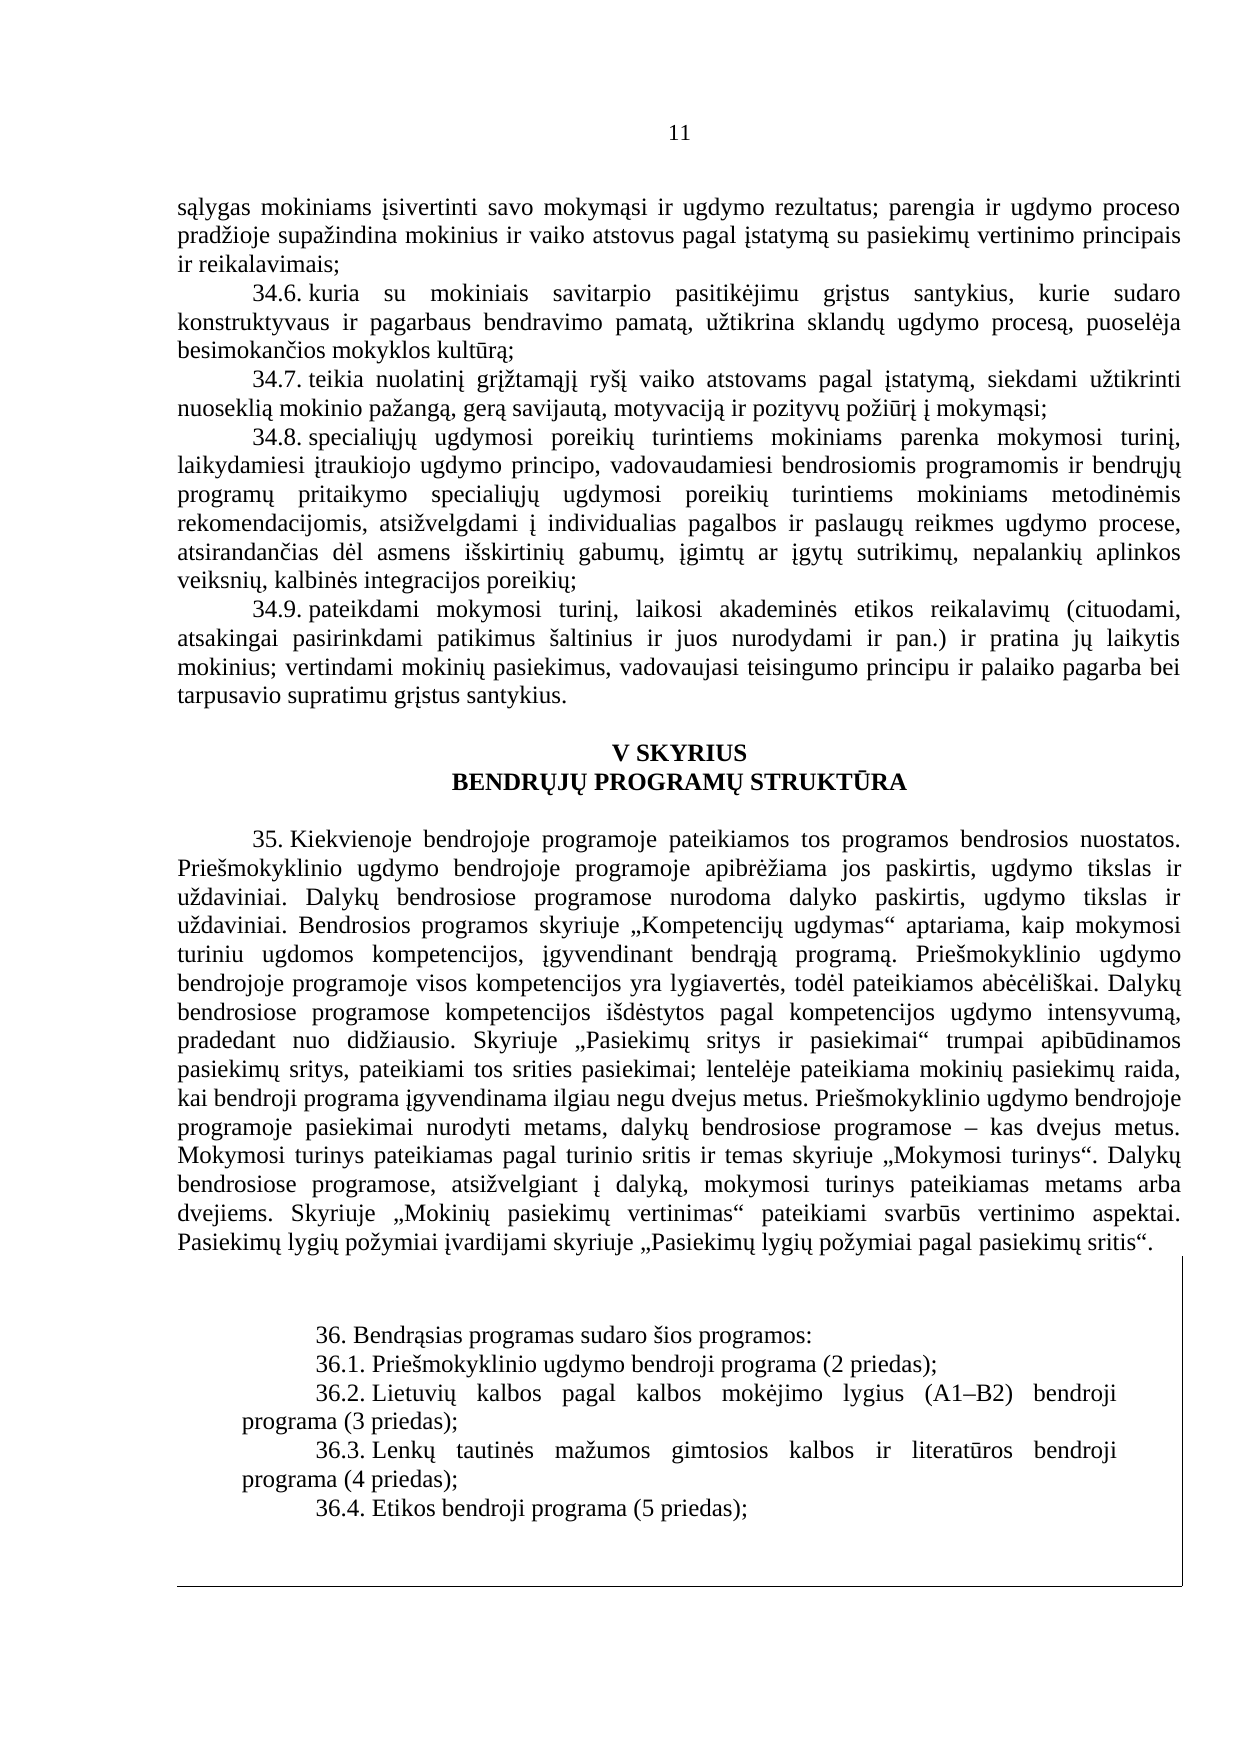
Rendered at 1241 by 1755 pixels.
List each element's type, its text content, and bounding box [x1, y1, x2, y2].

text BENDRŲJŲ PROGRAMŲ STRUKTŪRA [177, 767, 1182, 796]
text sąlygas mokiniams įsivertinti savo mokymąsi ir ugdymo rezultatus; parengia ir ugdymo proceso pradžioje supažindina mokinius ir vaiko atstovus pagal įstatymą su pasiekimų vertinimo principais ir reikalavimais; [177, 192, 1182, 278]
text 36.4. Etikos bendroji programa (5 priedas); [177, 1493, 1182, 1586]
text 34.6. kuria su mokiniais savitarpio pasitikėjimu grįstus santykius, kurie sudaro konstruktyvaus ir pagarbaus bendravimo pamatą, užtikrina sklandų ugdymo procesą, puoselėja besimokančios mokyklos kultūrą; [177, 278, 1182, 364]
text V SKYRIUS [177, 738, 1182, 767]
text 36. Bendrąsias programas sudaro šios programos: [177, 1256, 1182, 1349]
text 36.2. Lietuvių kalbos pagal kalbos mokėjimo lygius (A1–B2) bendroji programa (3 priedas); [177, 1378, 1182, 1435]
text 35. Kiekvienoje bendrojoje programoje pateikiamos tos programos bendrosios nuostatos. Priešmokyklinio ugdymo bendrojoje programoje apibrėžiama jos paskirtis, ugdymo tikslas ir uždaviniai. Dalykų bendrosiose programose nurodoma dalyko paskirtis, ugdymo tikslas ir uždaviniai. Bendrosios programos skyriuje „Kompetencijų ugdymas“ aptariama, kaip mokymosi turiniu ugdomos kompetencijos, įgyvendinant bendrąją programą. Priešmokyklinio ugdymo bendrojoje programoje visos kompetencijos yra lygiavertės, todėl pateikiamos abėcėliškai. Dalykų bendrosiose programose kompetencijos išdėstytos pagal kompetencijos ugdymo intensyvumą, pradedant nuo didžiausio. Skyriuje „Pasiekimų sritys ir pasiekimai“ trumpai apibūdinamos pasiekimų sritys, pateikiami tos srities pasiekimai; lentelėje pateikiama mokinių pasiekimų raida, kai bendroji programa įgyvendinama ilgiau negu dvejus metus. Priešmokyklinio ugdymo bendrojoje programoje pasiekimai nurodyti metams, dalykų bendrosiose programose – kas dvejus metus. Mokymosi turinys pateikiamas pagal turinio sritis ir temas skyriuje „Mokymosi turinys“. Dalykų bendrosiose programose, atsižvelgiant į dalyką, mokymosi turinys pateikiamas metams arba dvejiems. Skyriuje „Mokinių pasiekimų vertinimas“ pateikiami svarbūs vertinimo aspektai. Pasiekimų lygių požymiai įvardijami skyriuje „Pasiekimų lygių požymiai pagal pasiekimų sritis“. [177, 824, 1182, 1256]
text 36.1. Priešmokyklinio ugdymo bendroji programa (2 priedas); [177, 1349, 1182, 1378]
text 34.7. teikia nuolatinį grįžtamąjį ryšį vaiko atstovams pagal įstatymą, siekdami užtikrinti nuoseklią mokinio pažangą, gerą savijautą, motyvaciją ir pozityvų požiūrį į mokymąsi; [177, 364, 1182, 422]
text 34.8. specialiųjų ugdymosi poreikių turintiems mokiniams parenka mokymosi turinį, laikydamiesi įtraukiojo ugdymo principo, vadovaudamiesi bendrosiomis programomis ir bendrųjų programų pritaikymo specialiųjų ugdymosi poreikių turintiems mokiniams metodinėmis rekomendacijomis, atsižvelgdami į individualias pagalbos ir paslaugų reikmes ugdymo procese, atsirandančias dėl asmens išskirtinių gabumų, įgimtų ar įgytų sutrikimų, nepalankių aplinkos veiksnių, kalbinės integracijos poreikių; [177, 422, 1182, 594]
text 36.3. Lenkų tautinės mažumos gimtosios kalbos ir literatūros bendroji programa (4 priedas); [177, 1435, 1182, 1493]
text 34.9. pateikdami mokymosi turinį, laikosi akademinės etikos reikalavimų (cituodami, atsakingai pasirinkdami patikimus šaltinius ir juos nurodydami ir pan.) ir pratina jų laikytis mokinius; vertindami mokinių pasiekimus, vadovaujasi teisingumo principu ir palaiko pagarba bei tarpusavio supratimu grįstus santykius. [177, 594, 1182, 709]
